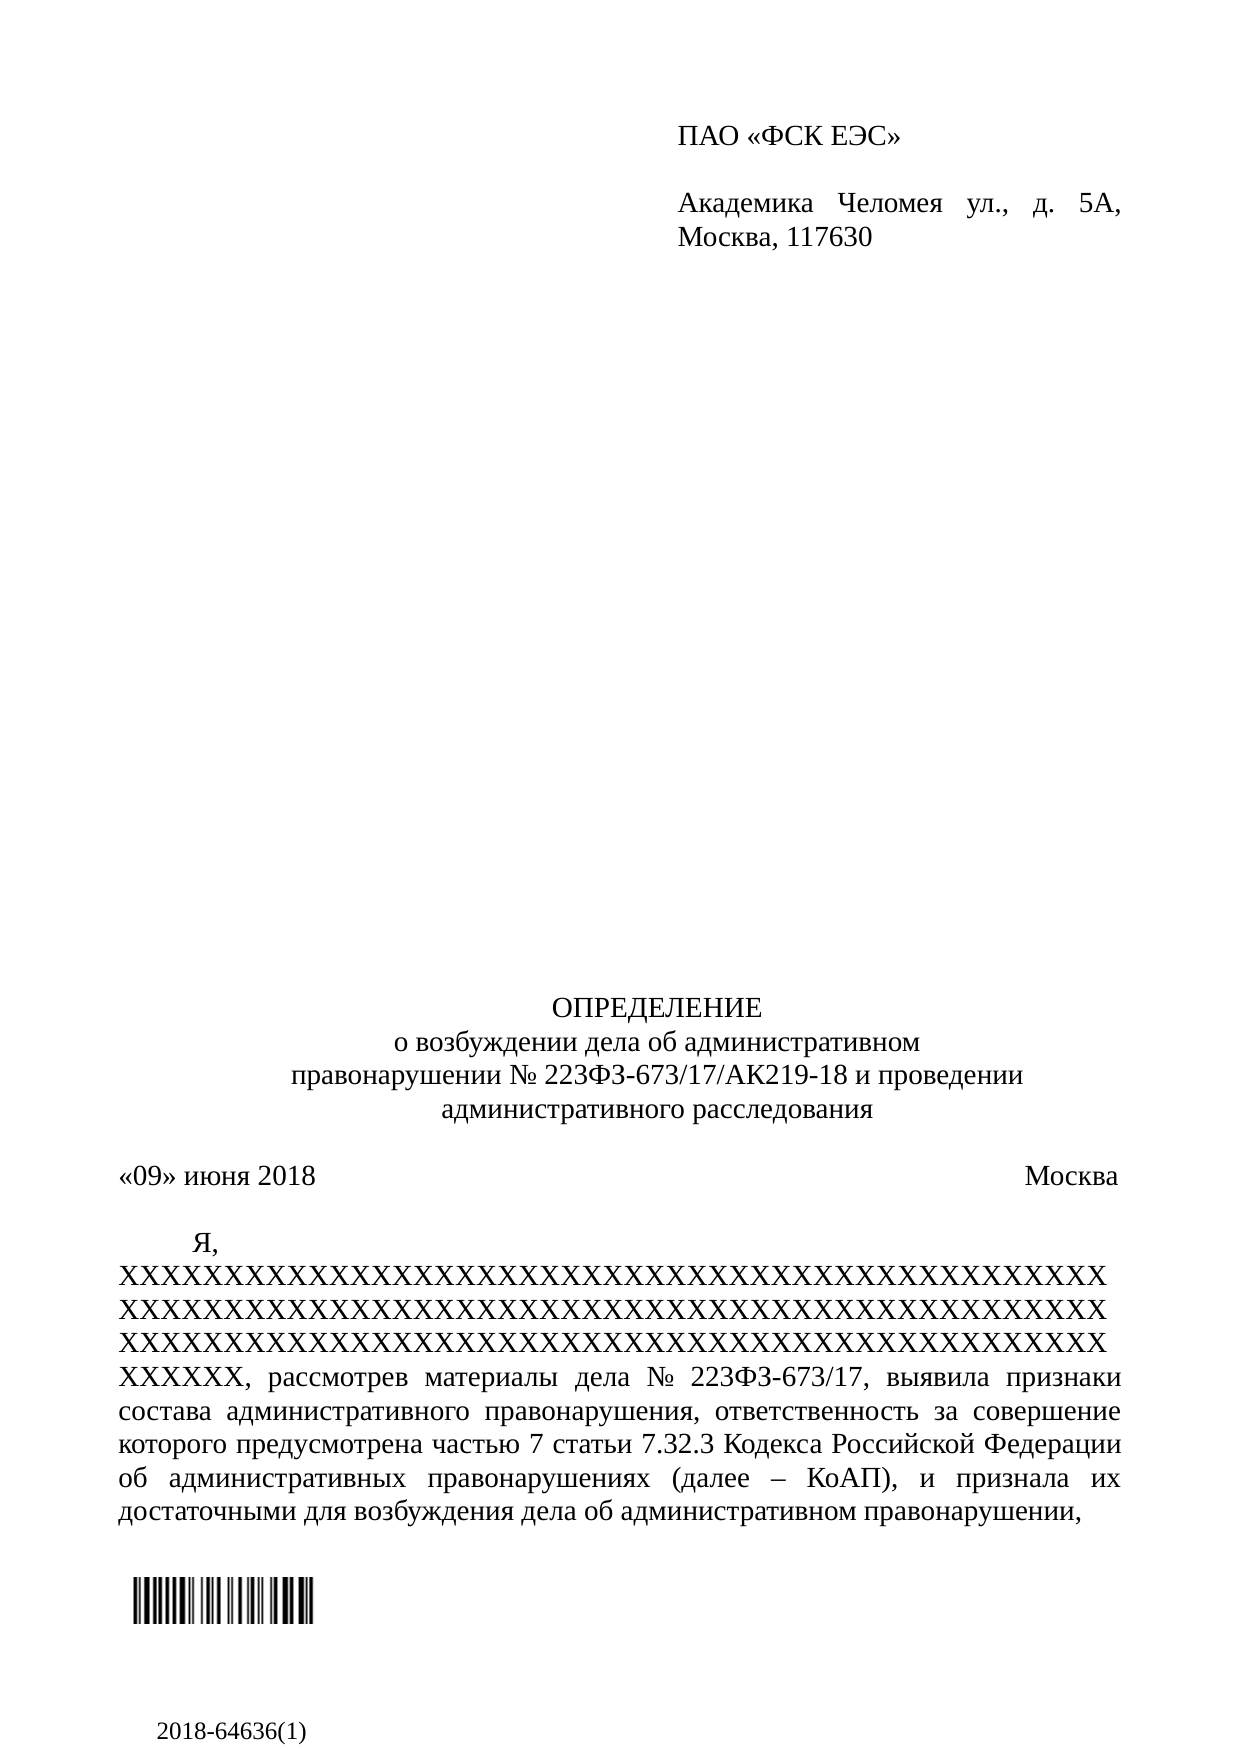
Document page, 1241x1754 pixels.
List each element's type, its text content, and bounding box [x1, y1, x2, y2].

text Академика Челомея ул., д. 5А, Москва, 117630 [677, 185, 1122, 252]
text о возбуждении дела об административном [118, 1024, 1122, 1057]
text ПАО «ФСК ЕЭС» [677, 118, 1122, 152]
text административного расследования [118, 1091, 1122, 1124]
text правонарушении № 223ФЗ-673/17/АК219-18 и проведении [118, 1057, 1122, 1091]
text «09» июня 2018 Москва [118, 1158, 1122, 1191]
text Я, XXXXXXXXXXXXXXXXXXXXXXXXXXXXXXXXXXXXXXXXXXXXXXXXXXXXXXXXXXXXXXXXXXXXXXXXXXXXXXXXXXXXXXXXXXXXXXXXXXXXXXXXXXXXXXXXXXXXXXXXXXXXXXXXXXXXXXXXXXXXXXXXXXX, рассмотрев материалы дела № 223ФЗ-673/17, выявила признаки состава административного правонарушения, ответственность за совершение которого предусмотрена частью 7 статьи 7.32.3 Кодекса Российской Федерации об административных правонарушениях (далее – КоАП), и признала их достаточными для возбуждения дела об административном правонарушении, [118, 1225, 1122, 1527]
picture [118, 1577, 331, 1624]
text ОПРЕДЕЛЕНИЕ [118, 990, 1122, 1024]
